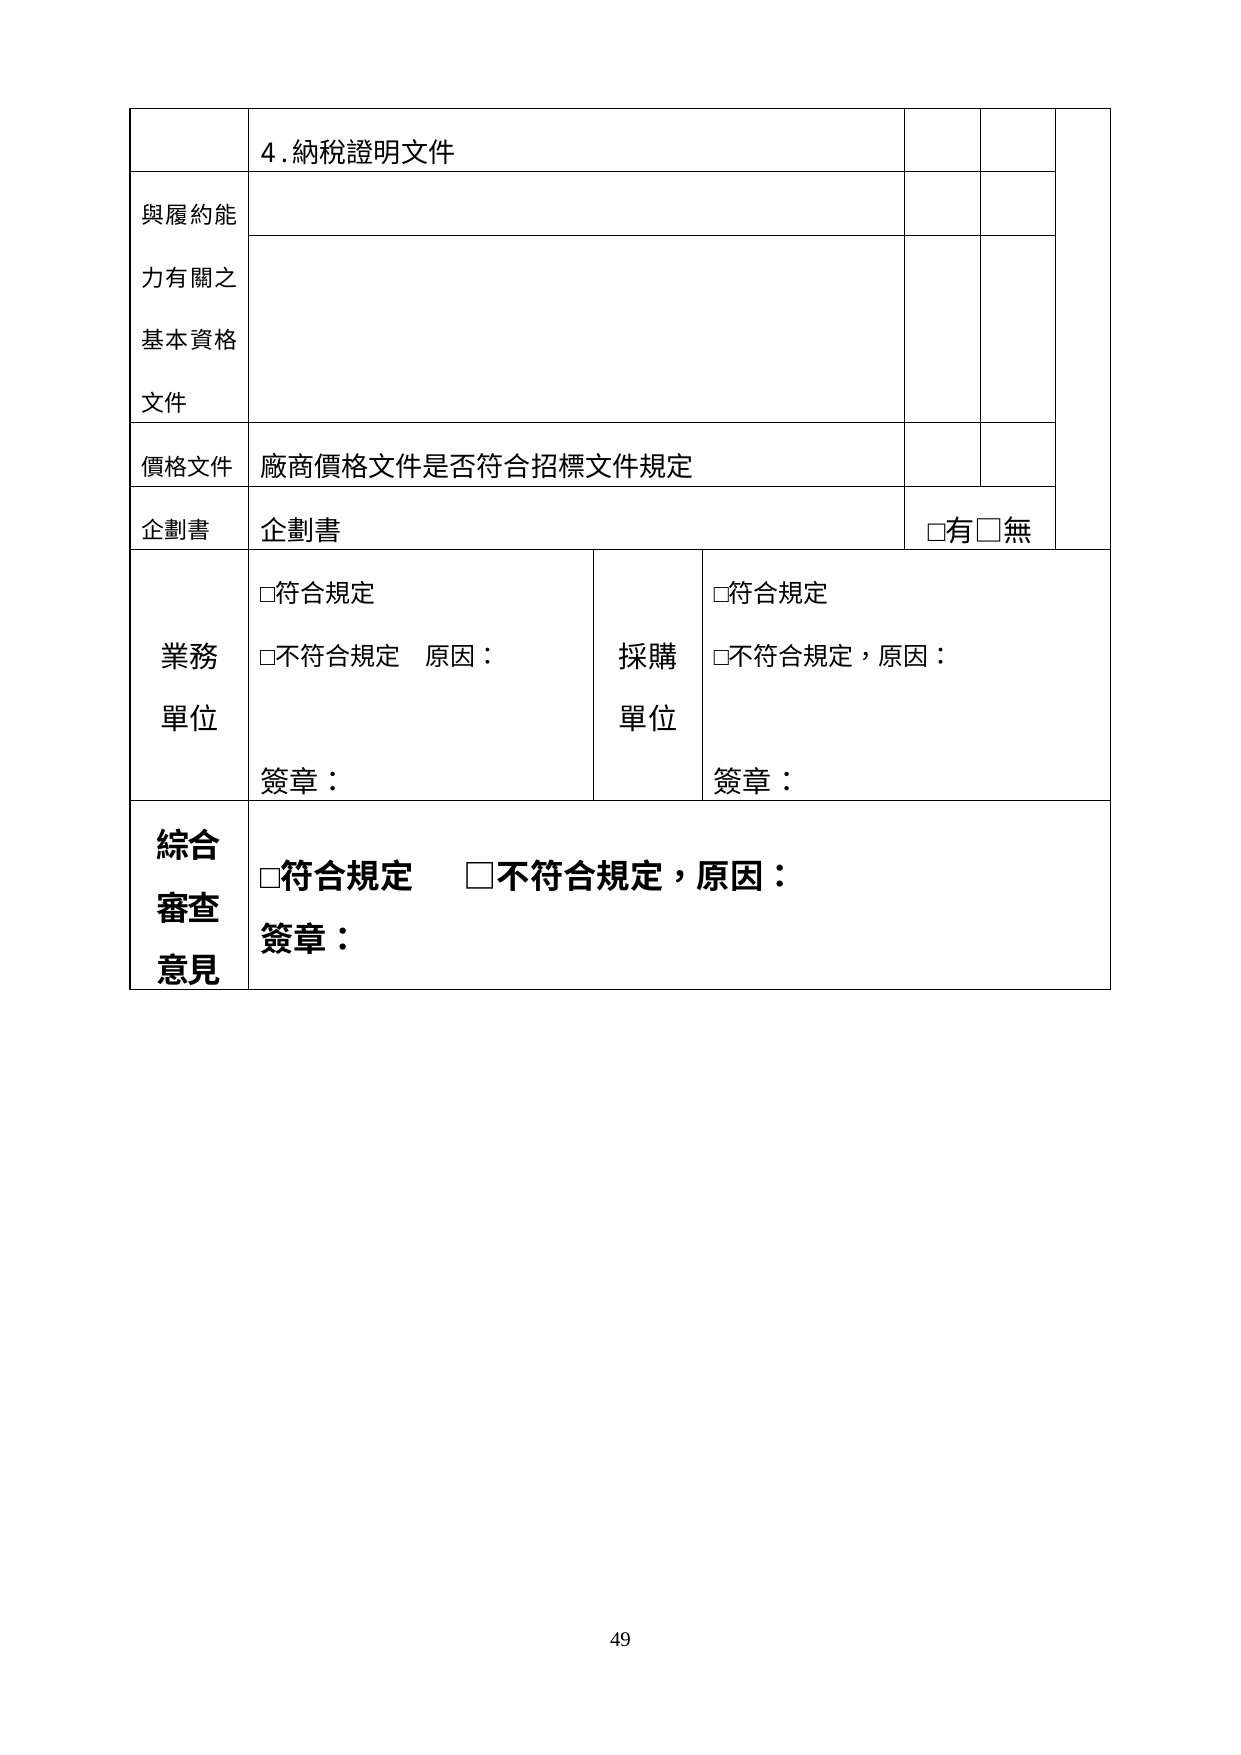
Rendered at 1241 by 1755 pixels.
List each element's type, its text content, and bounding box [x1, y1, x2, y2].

table_cell [981, 236, 1055, 422]
table_cell [981, 423, 1055, 486]
table_cell □符合規定 □不符合規定 原因： 簽章： [249, 550, 593, 800]
table_cell 4.納稅證明文件 [249, 109, 904, 171]
table_cell 企劃書 [131, 487, 248, 549]
table_cell [905, 172, 980, 235]
table_cell 企劃書 [249, 487, 904, 549]
table_cell □符合規定 □不符合規定，原因： 簽章： [703, 550, 1110, 800]
table_cell [249, 172, 904, 235]
table_cell □符合規定 □不符合規定，原因： 簽章： [249, 801, 1110, 989]
table_cell [905, 109, 980, 171]
table_cell 與履約能力有關之基本資格文件 [131, 172, 248, 422]
table_cell 價格文件 [131, 423, 248, 486]
table_cell [1056, 109, 1110, 549]
table_cell □有□無 [905, 487, 1055, 549]
table_cell [981, 109, 1055, 171]
table_cell [131, 109, 248, 171]
table_cell [249, 236, 904, 422]
table_cell [905, 236, 980, 422]
table_cell 採購 單位 [594, 550, 702, 800]
table_cell [981, 172, 1055, 235]
table_cell [905, 423, 980, 486]
table_cell 業務 單位 [131, 550, 248, 800]
table_cell 廠商價格文件是否符合招標文件規定 [249, 423, 904, 486]
table_cell 綜合 審查 意見 [131, 801, 248, 989]
